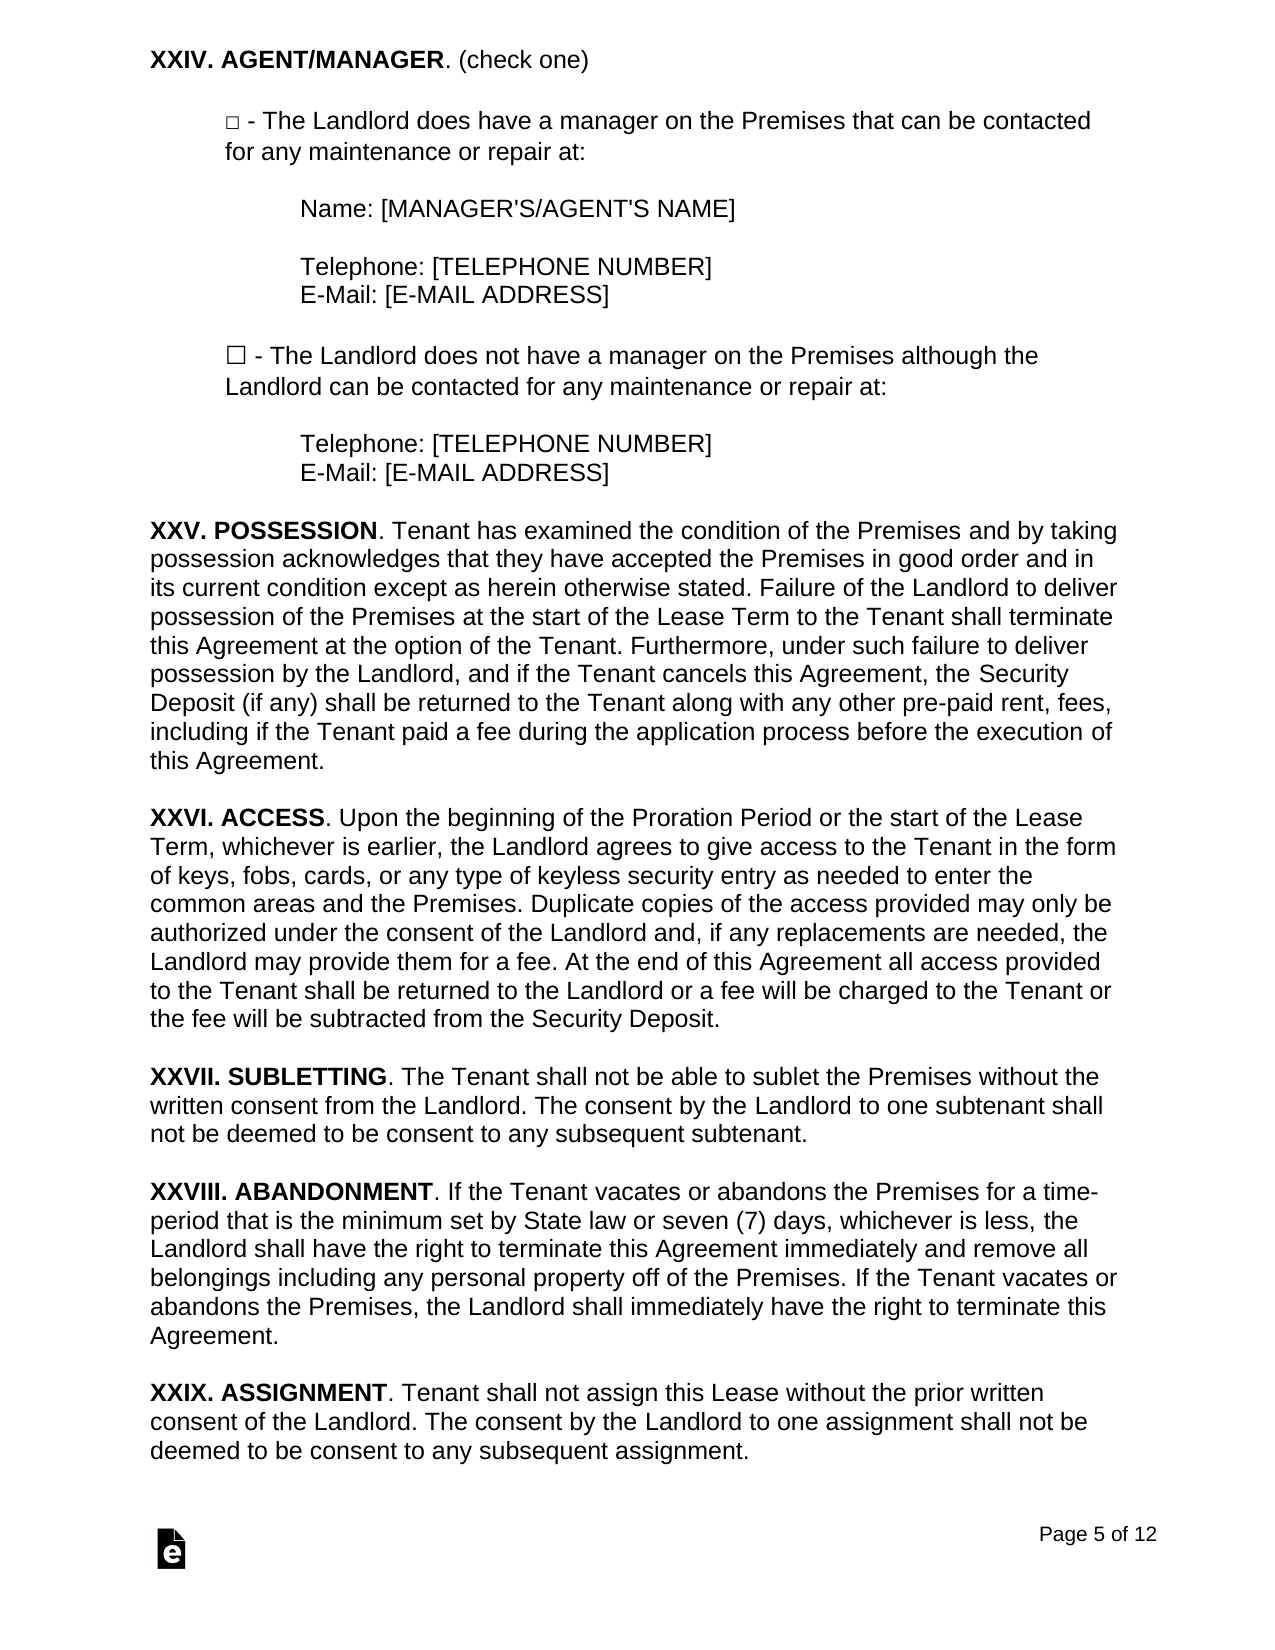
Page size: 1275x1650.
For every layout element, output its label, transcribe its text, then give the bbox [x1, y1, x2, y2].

text Telephone: [TELEPHONE NUMBER] [300, 252, 1125, 280]
text XXIX. ASSIGNMENT. Tenant shall not assign this Lease without the prior written consent of the Landlord. The consent by the Landlord to one assignment shall not be deemed to be consent to any subsequent assignment. [150, 1378, 1125, 1464]
text XXVII. SUBLETTING. The Tenant shall not be able to sublet the Premises without the written consent from the Landlord. The consent by the Landlord to one subtenant shall not be deemed to be consent to any subsequent subtenant. [150, 1062, 1125, 1148]
text Telephone: [TELEPHONE NUMBER] [300, 429, 1125, 458]
text XXVI. ACCESS. Upon the beginning of the Proration Period or the start of the Lease Term, whichever is earlier, the Landlord agrees to give access to the Tenant in the form of keys, fobs, cards, or any type of keyless security entry as needed to enter the common areas and the Premises. Duplicate copies of the access provided may only be authorized under the consent of the Landlord and, if any replacements are needed, the Landlord may provide them for a fee. At the end of this Agreement all access provided to the Tenant shall be returned to the Landlord or a fee will be charged to the Tenant or the fee will be subtracted from the Security Deposit. [150, 803, 1125, 1033]
text E-Mail: [E-MAIL ADDRESS] [300, 280, 1125, 309]
text Name: [MANAGER'S/AGENT'S NAME] [300, 194, 1125, 223]
text XXIV. AGENT/MANAGER. (check one) [150, 45, 1125, 74]
text E-Mail: [E-MAIL ADDRESS] [300, 458, 1125, 487]
text ☐ - The Landlord does not have a manager on the Premises although the Landlord can be contacted for any maintenance or repair at: [225, 338, 1125, 401]
text XXV. POSSESSION. Tenant has examined the condition of the Premises and by taking possession acknowledges that they have accepted the Premises in good order and in its current condition except as herein otherwise stated. Failure of the Landlord to deliver possession of the Premises at the start of the Lease Term to the Tenant shall terminate this Agreement at the option of the Tenant. Furthermore, under such failure to deliver possession by the Landlord, and if the Tenant cancels this Agreement, the Security Deposit (if any) shall be returned to the Tenant along with any other pre-paid rent, fees, including if the Tenant paid a fee during the application process before the execution of this Agreement. [150, 516, 1125, 774]
text ☐ - The Landlord does have a manager on the Premises that can be contacted for any maintenance or repair at: [225, 102, 1125, 165]
text XXVIII. ABANDONMENT. If the Tenant vacates or abandons the Premises for a time-period that is the minimum set by State law or seven (7) days, whichever is less, the Landlord shall have the right to terminate this Agreement immediately and remove all belongings including any personal property off of the Premises. If the Tenant vacates or abandons the Premises, the Landlord shall immediately have the right to terminate this Agreement. [150, 1177, 1125, 1349]
